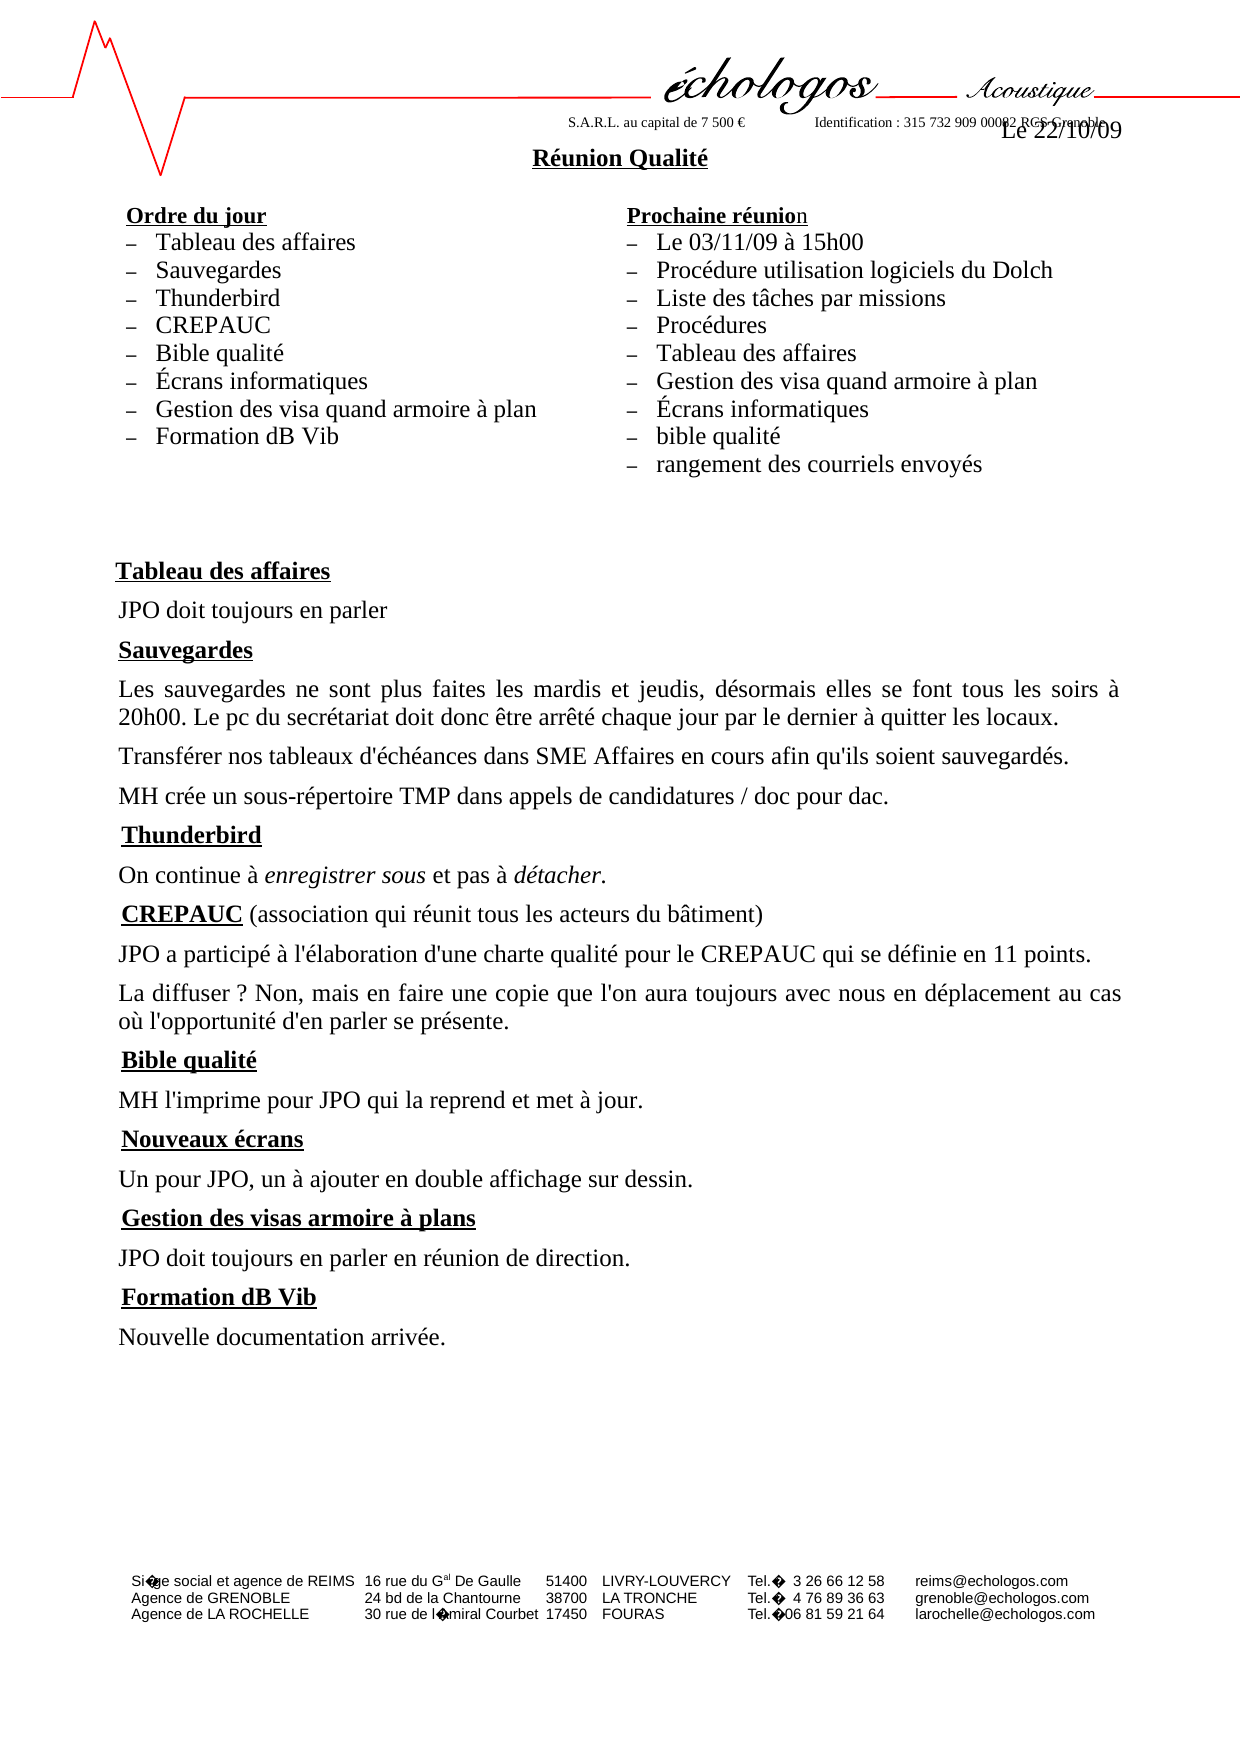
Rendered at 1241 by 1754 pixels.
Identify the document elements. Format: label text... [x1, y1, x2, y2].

list Tableau des affaires [86, 557, 1122, 584]
text Les sauvegardes ne sont plus faites les mardis et jeudis, désormais elles se font tous les soirs à 20h00. Le pc du secrétariat doit donc être arrêté chaque jour par le dernier à quitter les locaux. [118, 675, 1122, 731]
text CREPAUC (association qui réunit tous les acteurs du bâtiment) [121, 900, 1122, 928]
text Nouvelle documentation arrivée. [118, 1323, 1122, 1351]
text MH crée un sous-répertoire TMP dans appels de candidatures / doc pour dac. [118, 782, 1122, 809]
text On continue à enregistrer sous et pas à détacher. [118, 861, 1122, 888]
text MH l'imprime pour JPO qui la reprend et met à jour. [118, 1086, 1122, 1114]
text JPO a participé à l'élaboration d'une charte qualité pour le CREPAUC qui se définie en 11 points. [118, 940, 1122, 967]
title Réunion Qualité [163, 144, 1122, 172]
table_header Prochaine réunion [619, 197, 1122, 228]
table_cell Tableau des affaires Sauvegardes Thunderbird CREPAUC Bible qualité Écrans informatiques Gestion des visa quand armoire à plan Formation dB Vib [119, 229, 619, 506]
title Le 22/10/09 [172, 116, 1122, 144]
text Sauvegardes [118, 636, 1122, 663]
table_header Ordre du jour [119, 197, 619, 228]
text La diffuser ? Non, mais en faire une copie que l'on aura toujours avec nous en déplacement au cas où l'opportunité d'en parler se présente. [118, 979, 1122, 1035]
text JPO doit toujours en parler en réunion de direction. [118, 1244, 1122, 1272]
title [140, 116, 177, 144]
title [151, 144, 169, 171]
title [118, 144, 158, 172]
text Gestion des visas armoire à plans [121, 1204, 1122, 1232]
title [118, 116, 147, 144]
text JPO doit toujours en parler [118, 596, 1122, 624]
text Transférer nos tableaux d'échéances dans SME Affaires en cours afin qu'ils soient sauvegardés. [118, 742, 1122, 770]
text Thunderbird [121, 821, 1122, 849]
text Nouveaux écrans [121, 1125, 1122, 1153]
text Formation dB Vib [121, 1283, 1122, 1311]
table_cell Le 03/11/09 à 15h00 Procédure utilisation logiciels du Dolch Liste des tâches par missions Procédures Tableau des affaires Gestion des visa quand armoire à plan Écrans informatiques bible qualité rangement des courriels envoyés [619, 229, 1122, 506]
text Un pour JPO, un à ajouter en double affichage sur dessin. [118, 1165, 1122, 1193]
text Bible qualité [121, 1046, 1122, 1074]
